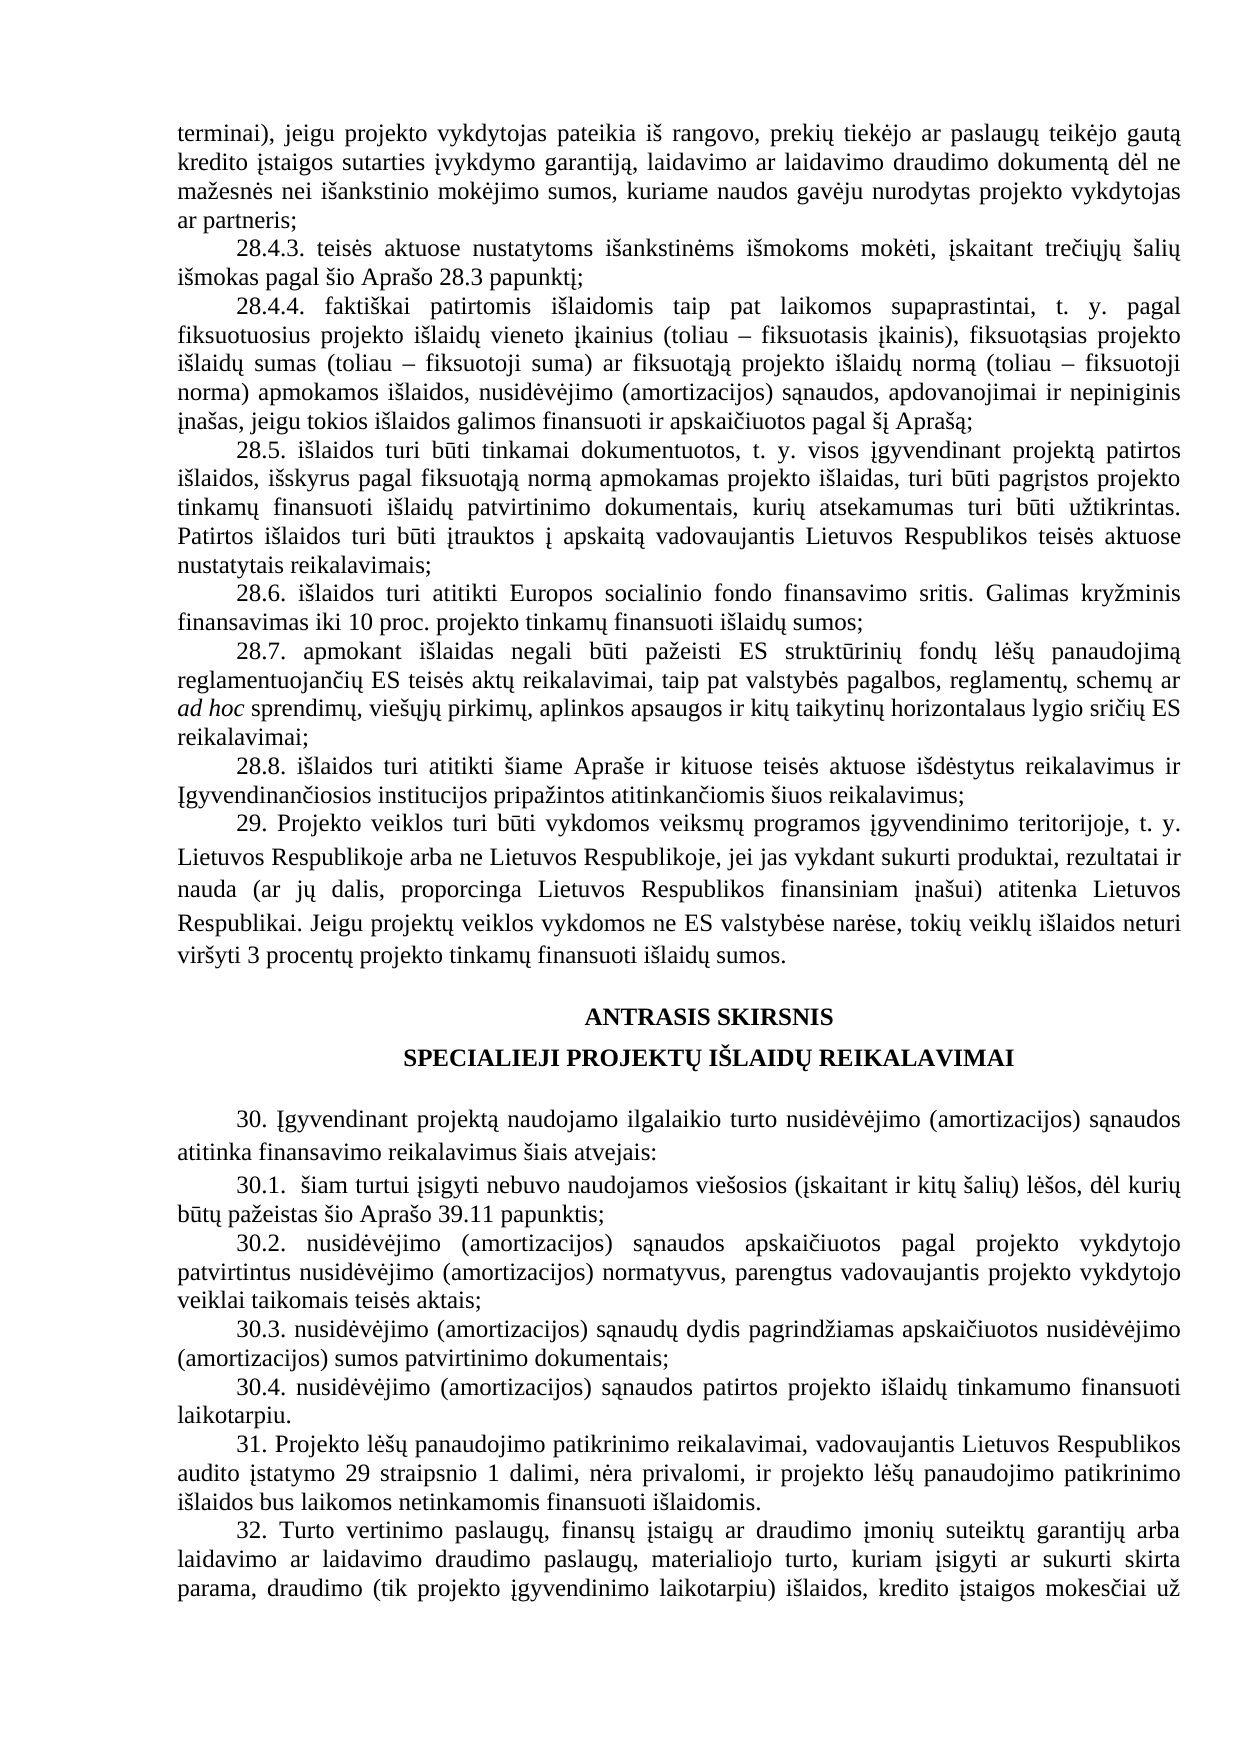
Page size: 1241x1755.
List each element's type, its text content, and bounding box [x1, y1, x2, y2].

text 28.5. išlaidos turi būti tinkamai dokumentuotos, t. y. visos įgyvendinant projektą patirtos išlaidos, išskyrus pagal fiksuotąją normą apmokamas projekto išlaidas, turi būti pagrįstos projekto tinkamų finansuoti išlaidų patvirtinimo dokumentais, kurių atsekamumas turi būti užtikrintas. Patirtos išlaidos turi būti įtrauktos į apskaitą vadovaujantis Lietuvos Respublikos teisės aktuose nustatytais reikalavimais; [177, 435, 1182, 578]
text 28.4.4. faktiškai patirtomis išlaidomis taip pat laikomos supaprastintai, t. y. pagal fiksuotuosius projekto išlaidų vieneto įkainius (toliau – fiksuotasis įkainis), fiksuotąsias projekto išlaidų sumas (toliau – fiksuotoji suma) ar fiksuotąją projekto išlaidų normą (toliau – fiksuotoji norma) apmokamos išlaidos, nusidėvėjimo (amortizacijos) sąnaudos, apdovanojimai ir nepiniginis įnašas, jeigu tokios išlaidos galimos finansuoti ir apskaičiuotos pagal šį Aprašą; [177, 291, 1182, 435]
text 30.2. nusidėvėjimo (amortizacijos) sąnaudos apskaičiuotos pagal projekto vykdytojo patvirtintus nusidėvėjimo (amortizacijos) normatyvus, parengtus vadovaujantis projekto vykdytojo veiklai taikomais teisės aktais; [177, 1228, 1182, 1314]
text 30. Įgyvendinant projektą naudojamo ilgalaikio turto nusidėvėjimo (amortizacijos) sąnaudos atitinka finansavimo reikalavimus šiais atvejais: [177, 1104, 1182, 1166]
text terminai), jeigu projekto vykdytojas pateikia iš rangovo, prekių tiekėjo ar paslaugų teikėjo gautą kredito įstaigos sutarties įvykdymo garantiją, laidavimo ar laidavimo draudimo dokumentą dėl ne mažesnės nei išankstinio mokėjimo sumos, kuriame naudos gavėju nurodytas projekto vykdytojas ar partneris; [177, 118, 1182, 233]
text 28.7. apmokant išlaidas negali būti pažeisti ES struktūrinių fondų lėšų panaudojimą reglamentuojančių ES teisės aktų reikalavimai, taip pat valstybės pagalbos, reglamentų, schemų ar ad hoc sprendimų, viešųjų pirkimų, aplinkos apsaugos ir kitų taikytinų horizontalaus lygio sričių ES reikalavimai; [177, 636, 1182, 751]
text 31. Projekto lėšų panaudojimo patikrinimo reikalavimai, vadovaujantis Lietuvos Respublikos audito įstatymo 29 straipsnio 1 dalimi, nėra privalomi, ir projekto lėšų panaudojimo patikrinimo išlaidos bus laikomos netinkamomis finansuoti išlaidomis. [177, 1429, 1182, 1516]
text 32. Turto vertinimo paslaugų, finansų įstaigų ar draudimo įmonių suteiktų garantijų arba laidavimo ar laidavimo draudimo paslaugų, materialiojo turto, kuriam įsigyti ar sukurti skirta parama, draudimo (tik projekto įgyvendinimo laikotarpiu) išlaidos, kredito įstaigos mokesčiai už [177, 1516, 1182, 1602]
text 30.4. nusidėvėjimo (amortizacijos) sąnaudos patirtos projekto išlaidų tinkamumo finansuoti laikotarpiu. [177, 1372, 1182, 1429]
text ANTRASIS SKIRSNIS [236, 1002, 1123, 1031]
text 29. Projekto veiklos turi būti vykdomos veiksmų programos įgyvendinimo teritorijoje, t. y. Lietuvos Respublikoje arba ne Lietuvos Respublikoje, jei jas vykdant sukurti produktai, rezultatai ir nauda (ar jų dalis, proporcinga Lietuvos Respublikos finansiniam įnašui) atitenka Lietuvos Respublikai. Jeigu projektų veiklos vykdomos ne ES valstybėse narėse, tokių veiklų išlaidos neturi viršyti 3 procentų projekto tinkamų finansuoti išlaidų sumos. [177, 808, 1182, 969]
text 28.8. išlaidos turi atitikti šiame Apraše ir kituose teisės aktuose išdėstytus reikalavimus ir Įgyvendinančiosios institucijos pripažintos atitinkančiomis šiuos reikalavimus; [177, 751, 1182, 808]
text 28.6. išlaidos turi atitikti Europos socialinio fondo finansavimo sritis. Galimas kryžminis finansavimas iki 10 proc. projekto tinkamų finansuoti išlaidų sumos; [177, 578, 1182, 636]
text 28.4.3. teisės aktuose nustatytoms išankstinėms išmokoms mokėti, įskaitant trečiųjų šalių išmokas pagal šio Aprašo 28.3 papunktį; [177, 233, 1182, 291]
text SPECIALIEJI PROJEKTŲ IŠLAIDŲ REIKALAVIMAI [236, 1043, 1123, 1071]
text 30.3. nusidėvėjimo (amortizacijos) sąnaudų dydis pagrindžiamas apskaičiuotos nusidėvėjimo (amortizacijos) sumos patvirtinimo dokumentais; [177, 1314, 1182, 1372]
text 30.1. šiam turtui įsigyti nebuvo naudojamos viešosios (įskaitant ir kitų šalių) lėšos, dėl kurių būtų pažeistas šio Aprašo 39.11 papunktis; [177, 1171, 1182, 1228]
